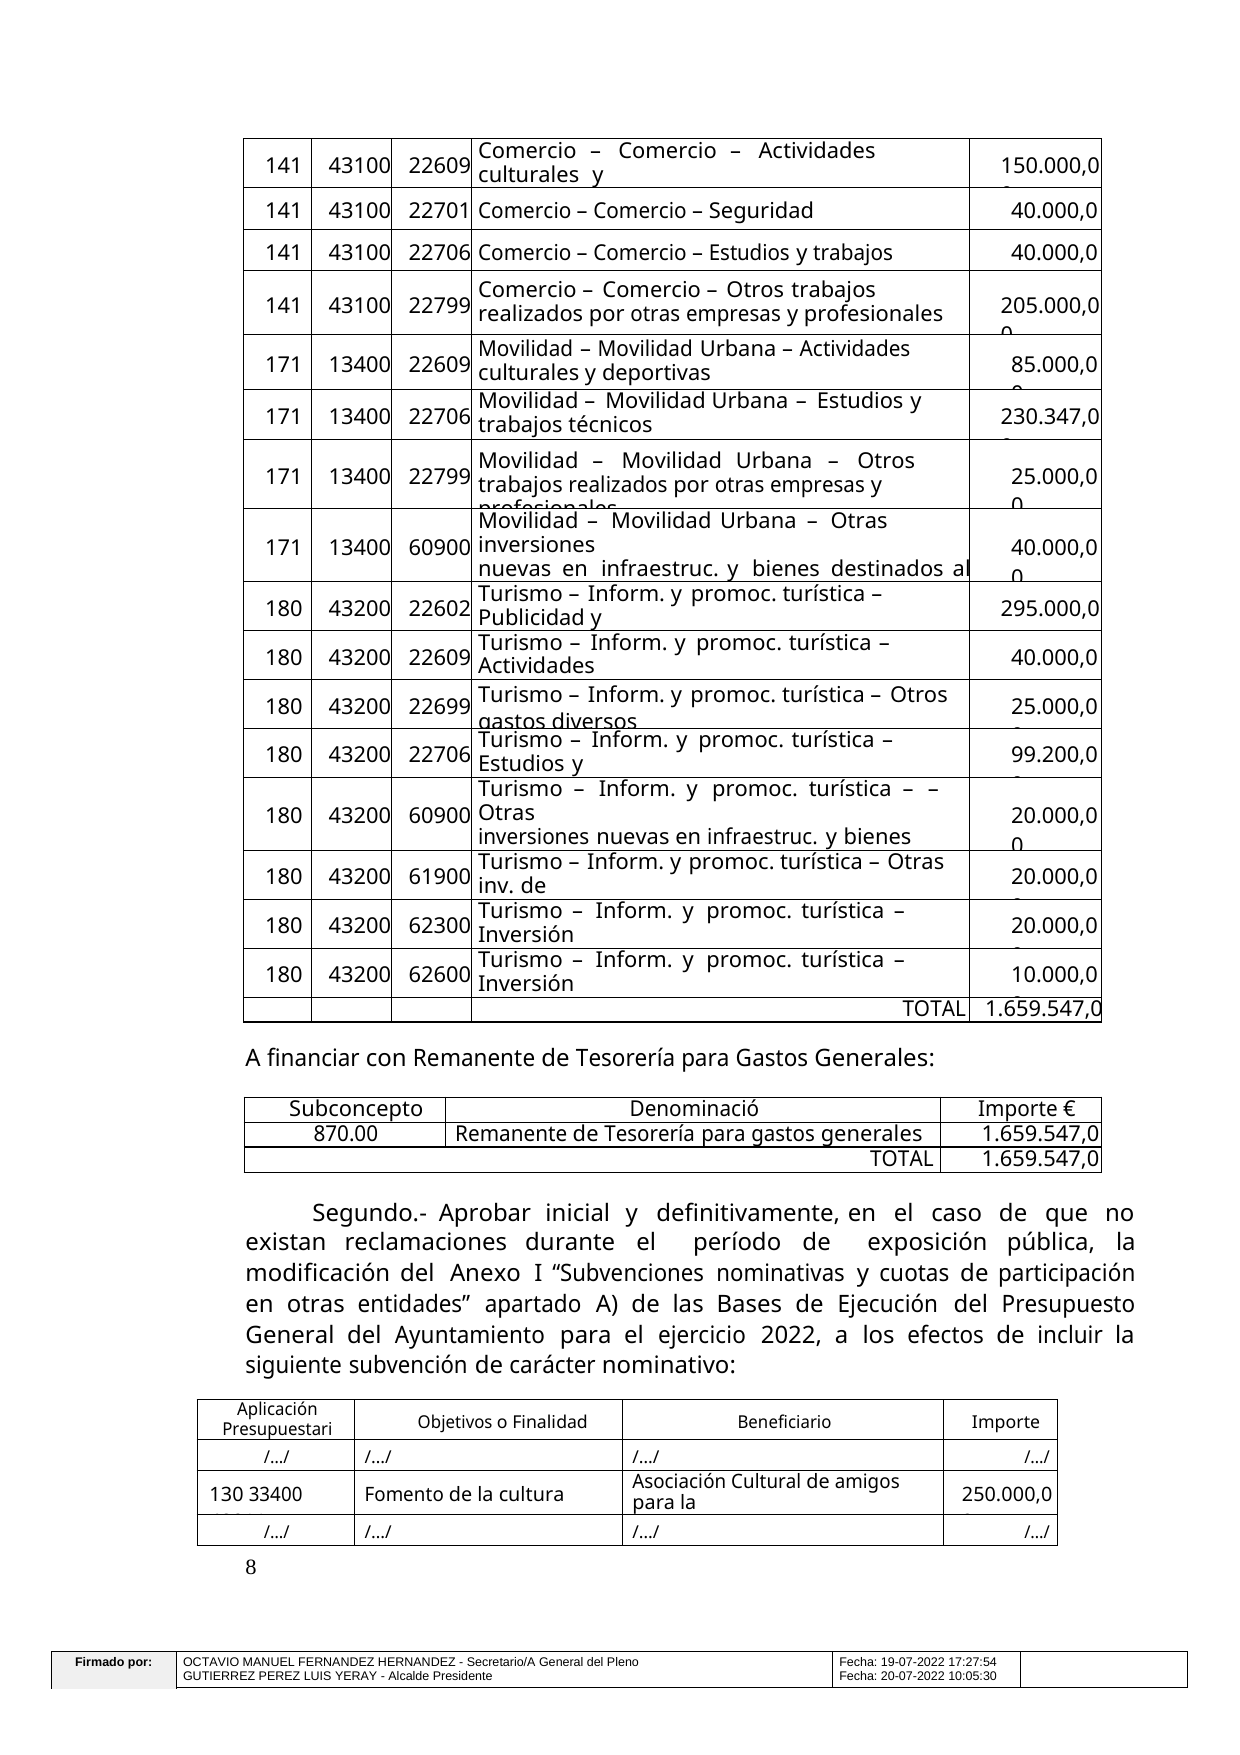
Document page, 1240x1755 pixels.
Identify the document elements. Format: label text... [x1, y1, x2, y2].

table_cell 22706 [392, 230, 471, 270]
table_cell 25.000,00 [970, 680, 1101, 728]
table_cell 180 [244, 680, 311, 728]
table_cell 20.000,00 [970, 851, 1101, 899]
table_cell 43200 [312, 949, 391, 997]
table_cell 43100 [312, 230, 391, 270]
text 8 [245, 1554, 1200, 1579]
table_cell 43200 [312, 778, 391, 850]
table_cell 1.659.547,00 [941, 1123, 1101, 1146]
table_cell 22699 [392, 680, 471, 728]
table_cell TOTAL [472, 998, 969, 1021]
table_header Subconcepto [245, 1098, 445, 1122]
table_cell 295.000,00 [970, 582, 1101, 630]
table_cell 22602 [392, 582, 471, 630]
table_cell /…/ [355, 1515, 622, 1544]
table_cell 40.000,00 [970, 188, 1101, 228]
table_header Firmado por: [52, 1652, 176, 1687]
table_cell 60900 [392, 778, 471, 850]
table_cell 171 [244, 335, 311, 388]
table_cell /…/ [944, 1515, 1057, 1544]
table_cell 171 [244, 390, 311, 439]
text Segundo.- Aprobar inicial y definitivamente, en el caso de que no existan reclamaciones durante el período de exposición pública, la modificación del Anexo I “Subvenciones nominativas y cuotas de participación en otras entidades” apartado A) de las Bases de Ejecución del Presupuesto General del Ayuntamiento para el ejercicio 2022, a los efectos de incluir la siguiente subvención de carácter nominativo: [245, 1196, 1135, 1381]
table_cell /…/ [623, 1515, 943, 1544]
table_cell 43100 [312, 271, 391, 334]
table_cell Comercio – Comercio – Seguridad [472, 188, 969, 228]
table_cell 43200 [312, 851, 391, 899]
table_header Denominación [446, 1098, 940, 1122]
table_cell 1.659.547,00 [970, 998, 1101, 1021]
table_cell 870.00 [245, 1123, 445, 1146]
table_cell 20.000,00 [970, 778, 1101, 850]
table_cell 43200 [312, 900, 391, 948]
table_header Importe € [941, 1098, 1101, 1122]
table_cell 62300 [392, 900, 471, 948]
table_cell 171 [244, 509, 311, 581]
table_cell [392, 998, 471, 1021]
table_cell /…/ [623, 1440, 943, 1469]
table_cell 130 33400 48011 [198, 1471, 354, 1514]
table_cell 62600 [392, 949, 471, 997]
table_cell 13400 [312, 335, 391, 388]
table_cell Remanente de Tesorería para gastos generales [446, 1123, 940, 1146]
table_cell 43100 [312, 188, 391, 228]
table_header Comercio – Comercio – Actividades culturales y deportivas [472, 139, 969, 187]
table_cell 1.659.547,00 [941, 1148, 1101, 1172]
table_cell 180 [244, 729, 311, 777]
table_cell 40.000,00 [970, 509, 1101, 581]
table_cell 22799 [392, 440, 471, 508]
table_cell 141 [244, 188, 311, 228]
table_cell 205.000,00 [970, 271, 1101, 334]
table_cell 10.000,00 [970, 949, 1101, 997]
table_cell 180 [244, 949, 311, 997]
table_header Objetivos o Finalidad [355, 1400, 622, 1439]
table_header Importe [944, 1400, 1057, 1439]
table_cell 61900 [392, 851, 471, 899]
table_header 141 [244, 139, 311, 187]
table_cell Movilidad – Movilidad Urbana – Estudios y trabajos técnicos [472, 390, 969, 439]
table_cell 43200 [312, 582, 391, 630]
table_header 22609 [392, 139, 471, 187]
table_cell /…/ [944, 1440, 1057, 1469]
table_cell Comercio – Comercio – Estudios y trabajos técnicos [472, 230, 969, 270]
table_cell 13400 [312, 509, 391, 581]
table_cell 180 [244, 631, 311, 679]
table_cell 180 [244, 582, 311, 630]
table_cell 20.000,00 [970, 900, 1101, 948]
table_header Beneficiarios [623, 1400, 943, 1439]
table_cell 180 [244, 778, 311, 850]
table_cell /…/ [198, 1440, 354, 1469]
table_cell 171 [244, 440, 311, 508]
table_cell 22799 [392, 271, 471, 334]
table_cell TOTAL [245, 1148, 940, 1172]
table_cell Asociación Cultural de amigos para la difusión y el reconocimiento del cine [623, 1471, 943, 1514]
table_cell 43200 [312, 680, 391, 728]
table_header [1021, 1652, 1187, 1687]
table_cell 230.347,00 [970, 390, 1101, 439]
table_header Aplicación Presupuestaria [198, 1400, 354, 1439]
table_cell 22609 [392, 631, 471, 679]
table_cell Turismo – Inform. y promoc. turística – Inversión nueva en equipos para procesos de información [472, 949, 969, 997]
table_cell 22609 [392, 335, 471, 388]
table_cell Comercio – Comercio – Otros trabajos realizados por otras empresas y profesionales [472, 271, 969, 334]
table_cell 180 [244, 851, 311, 899]
table_cell 40.000,00 [970, 631, 1101, 679]
table_cell 180 [244, 900, 311, 948]
table_cell Movilidad – Movilidad Urbana – Otras inversiones nuevas en infraestruc. y bienes destinados al uso general [472, 509, 969, 581]
table_cell Movilidad – Movilidad Urbana – Otros trabajos realizados por otras empresas y profesionales [472, 440, 969, 508]
table_cell Turismo – Inform. y promoc. turística – Inversión nueva en maquinaria, instalaciones y utillaje [472, 900, 969, 948]
table_cell 13400 [312, 440, 391, 508]
table_header 150.000,00 [970, 139, 1101, 187]
text A financiar con Remanente de Tesorería para Gastos Generales: [245, 1045, 1200, 1072]
table_cell 22706 [392, 390, 471, 439]
table_cell Turismo – Inform. y promoc. turística – Estudios y trabajos técnicos [472, 729, 969, 777]
table_cell 22706 [392, 729, 471, 777]
table_cell 141 [244, 271, 311, 334]
table_cell Movilidad – Movilidad Urbana – Actividades culturales y deportivas [472, 335, 969, 388]
table_header Fecha: 19-07-2022 17:27:54 Fecha: 20-07-2022 10:05:30 [833, 1652, 1020, 1687]
table_cell 60900 [392, 509, 471, 581]
table_cell 43200 [312, 729, 391, 777]
table_cell Turismo – Inform. y promoc. turística – Publicidad y propaganda [472, 582, 969, 630]
table_cell 25.000,00 [970, 440, 1101, 508]
table_cell /…/ [198, 1515, 354, 1544]
table_cell 141 [244, 230, 311, 270]
table_cell 13400 [312, 390, 391, 439]
table_cell Fomento de la cultura [355, 1471, 622, 1514]
table_cell 40.000,00 [970, 230, 1101, 270]
table_cell /…/ [355, 1440, 622, 1469]
table_cell Turismo – Inform. y promoc. turística – Otros gastos diversos [472, 680, 969, 728]
table_header 43100 [312, 139, 391, 187]
table_header OCTAVIO MANUEL FERNANDEZ HERNANDEZ - Secretario/A General del Pleno GUTIERREZ PEREZ LUIS YERAY - Alcalde Presidente [177, 1652, 832, 1687]
table_cell Turismo – Inform. y promoc. turística – – Otras inversiones nuevas en infraestruc. y bienes destinados al uso general [472, 778, 969, 850]
table_cell [312, 998, 391, 1021]
table_cell 99.200,00 [970, 729, 1101, 777]
table_cell 250.000,00 [944, 1471, 1057, 1514]
table_cell [244, 998, 311, 1021]
table_cell 22701 [392, 188, 471, 228]
table_cell Turismo – Inform. y promoc. turística – Otras inv. de reposición en infraestr. y bienes destin. al uso general [472, 851, 969, 899]
table_cell 43200 [312, 631, 391, 679]
table_cell 85.000,00 [970, 335, 1101, 388]
table_cell Turismo – Inform. y promoc. turística – Actividades culturales y deportivas [472, 631, 969, 679]
